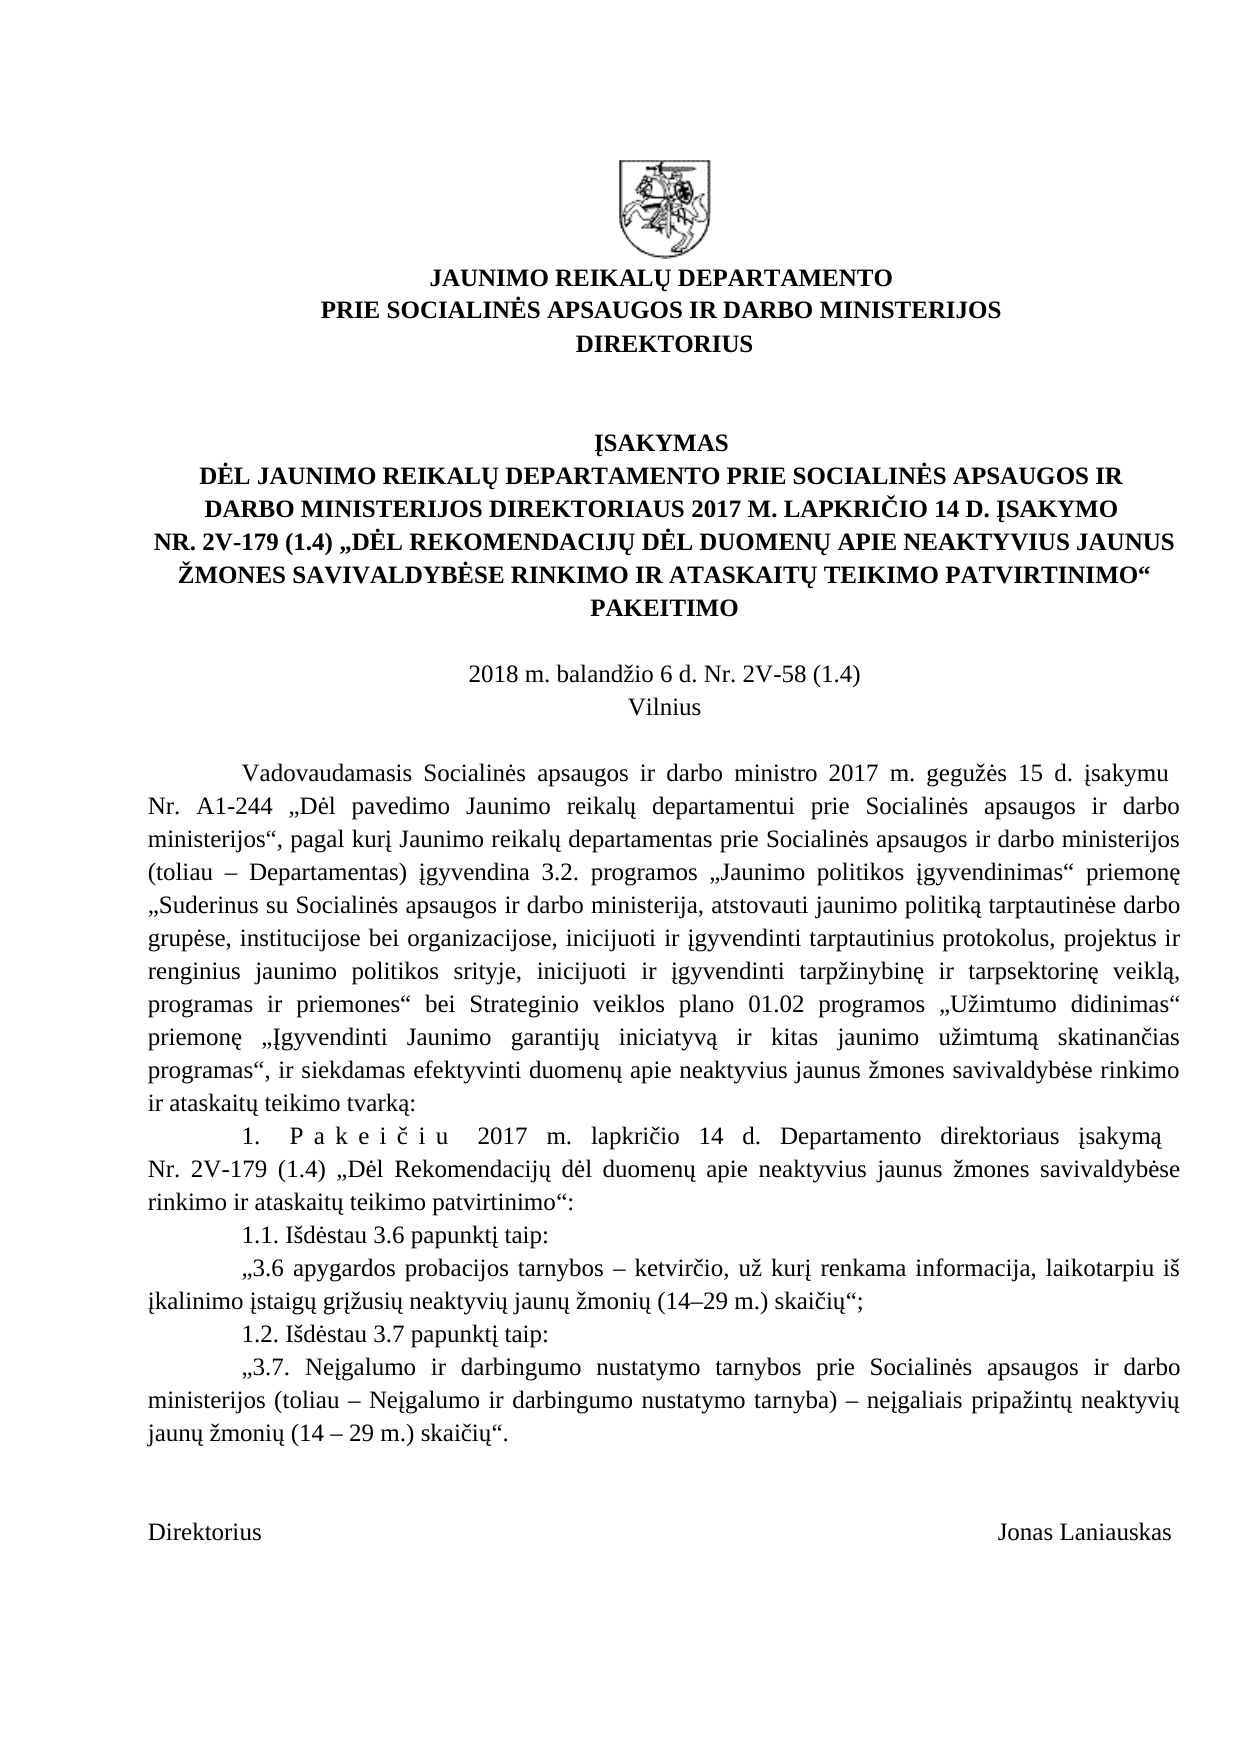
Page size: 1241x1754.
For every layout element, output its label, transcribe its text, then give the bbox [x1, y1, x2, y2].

text Direktorius Jonas Laniauskas [148, 1517, 1181, 1546]
text „3.7. Neįgalumo ir darbingumo nustatymo tarnybos prie Socialinės apsaugos ir darbo ministerijos (toliau – Neįgalumo ir darbingumo nustatymo tarnyba) – neįgaliais pripažintų neaktyvių jaunų žmonių (14 – 29 m.) skaičių“. [148, 1352, 1181, 1447]
text DIREKTORIUS [148, 329, 1181, 357]
text prie socialinės apsaugos ir darbo ministerijos [148, 296, 1181, 324]
text 1.1. Išdėstau 3.6 papunktį taip: [148, 1220, 1181, 1249]
text 2018 m. balandžio 6 d. Nr. 2V-58 (1.4) [148, 659, 1181, 688]
text DĖL JAUNIMO REIKALŲ DEPARTAMENTO PRIE SOCIALINĖS APSAUGOS IR DARBO MINISTERIJOS DIREKTORIAUS 2017 M. LAPKRIČIO 14 D. ĮSAKYMO NR. 2V-179 (1.4) „DĖL REKOMENDACIJŲ DĖL DUOMENŲ APIE NEAKTYVIUS JAUNUS ŽMONES SAVIVALDYBĖSE RINKIMO IR ATASKAITŲ TEIKIMO PATVIRTINIMO“ paKEITIMO [148, 461, 1181, 622]
text 1.2. Išdėstau 3.7 papunktį taip: [148, 1319, 1181, 1348]
text 1. Pakeičiu 2017 m. lapkričio 14 d. Departamento direktoriaus įsakymą Nr. 2V-179 (1.4) „Dėl Rekomendacijų dėl duomenų apie neaktyvius jaunus žmones savivaldybėse rinkimo ir ataskaitų teikimo patvirtinimo“: [148, 1121, 1181, 1216]
text ĮSAKYMAS [148, 428, 1181, 456]
text Vilnius [148, 692, 1181, 721]
text JAUNIMO REIKALŲ DEPARTAMENTO [148, 263, 1181, 291]
text „3.6 apygardos probacijos tarnybos – ketvirčio, už kurį renkama informacija, laikotarpiu iš įkalinimo įstaigų grįžusių neaktyvių jaunų žmonių (14–29 m.) skaičių“; [148, 1253, 1181, 1315]
text Vadovaudamasis Socialinės apsaugos ir darbo ministro 2017 m. gegužės 15 d. įsakymu Nr. A1-244 „Dėl pavedimo Jaunimo reikalų departamentui prie Socialinės apsaugos ir darbo ministerijos“, pagal kurį Jaunimo reikalų departamentas prie Socialinės apsaugos ir darbo ministerijos (toliau – Departamentas) įgyvendina 3.2. programos „Jaunimo politikos įgyvendinimas“ priemonę „Suderinus su Socialinės apsaugos ir darbo ministerija, atstovauti jaunimo politiką tarptautinėse darbo grupėse, institucijose bei organizacijose, inicijuoti ir įgyvendinti tarptautinius protokolus, projektus ir renginius jaunimo politikos srityje, inicijuoti ir įgyvendinti tarpžinybinę ir tarpsektorinę veiklą, programas ir priemones“ bei Strateginio veiklos plano 01.02 programos „Užimtumo didinimas“ priemonę „Įgyvendinti Jaunimo garantijų iniciatyvą ir kitas jaunimo užimtumą skatinančias programas“, ir siekdamas efektyvinti duomenų apie neaktyvius jaunus žmones savivaldybėse rinkimo ir ataskaitų teikimo tvarką: [148, 758, 1181, 1117]
